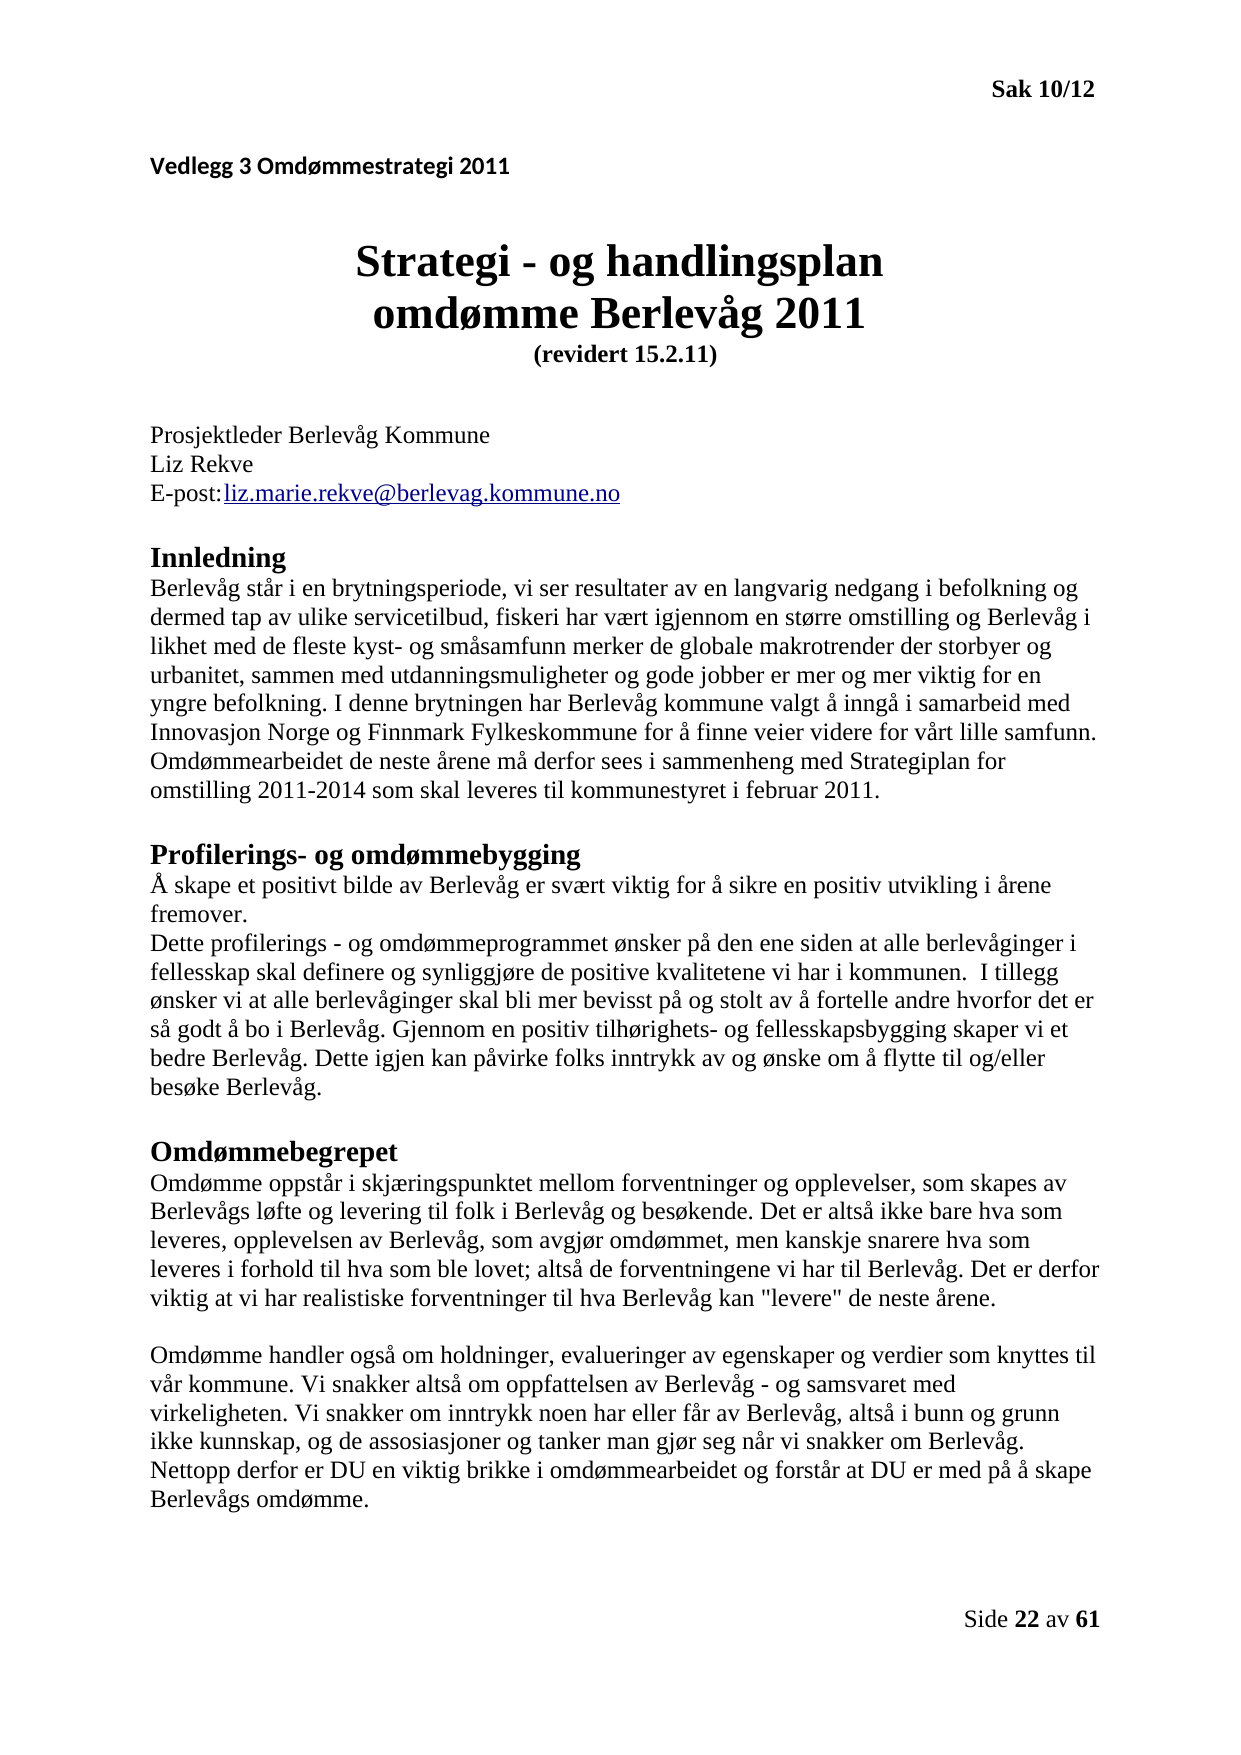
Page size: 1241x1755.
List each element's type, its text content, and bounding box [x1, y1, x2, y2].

text Dette profilerings - og omdømmeprogrammet ønsker på den ene siden at alle berlevåginger i fellesskap skal definere og synliggjøre de positive kvalitetene vi har i kommunen. I tillegg ønsker vi at alle berlevåginger skal bli mer bevisst på og stolt av å fortelle andre hvorfor det er så godt å bo i Berlevåg. Gjennom en positiv tilhørighets- og fellesskapsbygging skaper vi et bedre Berlevåg. Dette igjen kan påvirke folks inntrykk av og ønske om å flytte til og/eller besøke Berlevåg. [150, 928, 1100, 1101]
subtitle Vedlegg 3 Omdømmestrategi 2011 [150, 150, 1100, 181]
text Prosjektleder Berlevåg Kommune [150, 420, 1100, 449]
text Profilerings- og omdømmebygging [150, 837, 1100, 871]
text Strategi - og handlingsplan omdømme Berlevåg 2011 (revidert 15.2.11) [150, 233, 1100, 367]
text Berlevåg står i en brytningsperiode, vi ser resultater av en langvarig nedgang i befolkning og dermed tap av ulike servicetilbud, fiskeri har vært igjennom en større omstilling og Berlevåg i likhet med de fleste kyst- og småsamfunn merker de globale makrotrender der storbyer og urbanitet, sammen med utdanningsmuligheter og gode jobber er mer og mer viktig for en yngre befolkning. I denne brytningen har Berlevåg kommune valgt å inngå i samarbeid med Innovasjon Norge og Finnmark Fylkeskommune for å finne veier videre for vårt lille samfunn. Omdømmearbeidet de neste årene må derfor sees i sammenheng med Strategiplan for omstilling 2011-2014 som skal leveres til kommunestyret i februar 2011. [150, 573, 1100, 803]
text Å skape et positivt bilde av Berlevåg er svært viktig for å sikre en positiv utvikling i årene fremover. [150, 871, 1100, 928]
text Innledning [150, 540, 1100, 573]
text Omdømmebegrepet Omdømme oppstår i skjæringspunktet mellom forventninger og opplevelser, som skapes av Berlevågs løfte og levering til folk i Berlevåg og besøkende. Det er altså ikke bare hva som leveres, opplevelsen av Berlevåg, som avgjør omdømmet, men kanskje snarere hva som leveres i forhold til hva som ble lovet; altså de forventningene vi har til Berlevåg. Det er derfor viktig at vi har realistiske forventninger til hva Berlevåg kan "levere" de neste årene. Omdømme handler også om holdninger, evalueringer av egenskaper og verdier som knyttes til vår kommune. Vi snakker altså om oppfattelsen av Berlevåg - og samsvaret med virkeligheten. Vi snakker om inntrykk noen har eller får av Berlevåg, altså i bunn og grunn ikke kunnskap, og de assosiasjoner og tanker man gjør seg når vi snakker om Berlevåg. Nettopp derfor er DU en viktig brikke i omdømmearbeidet og forstår at DU er med på å skape Berlevågs omdømme. [150, 1134, 1100, 1541]
text Liz Rekve E-post: liz.marie.rekve@berlevag.kommune.no [150, 449, 1100, 506]
